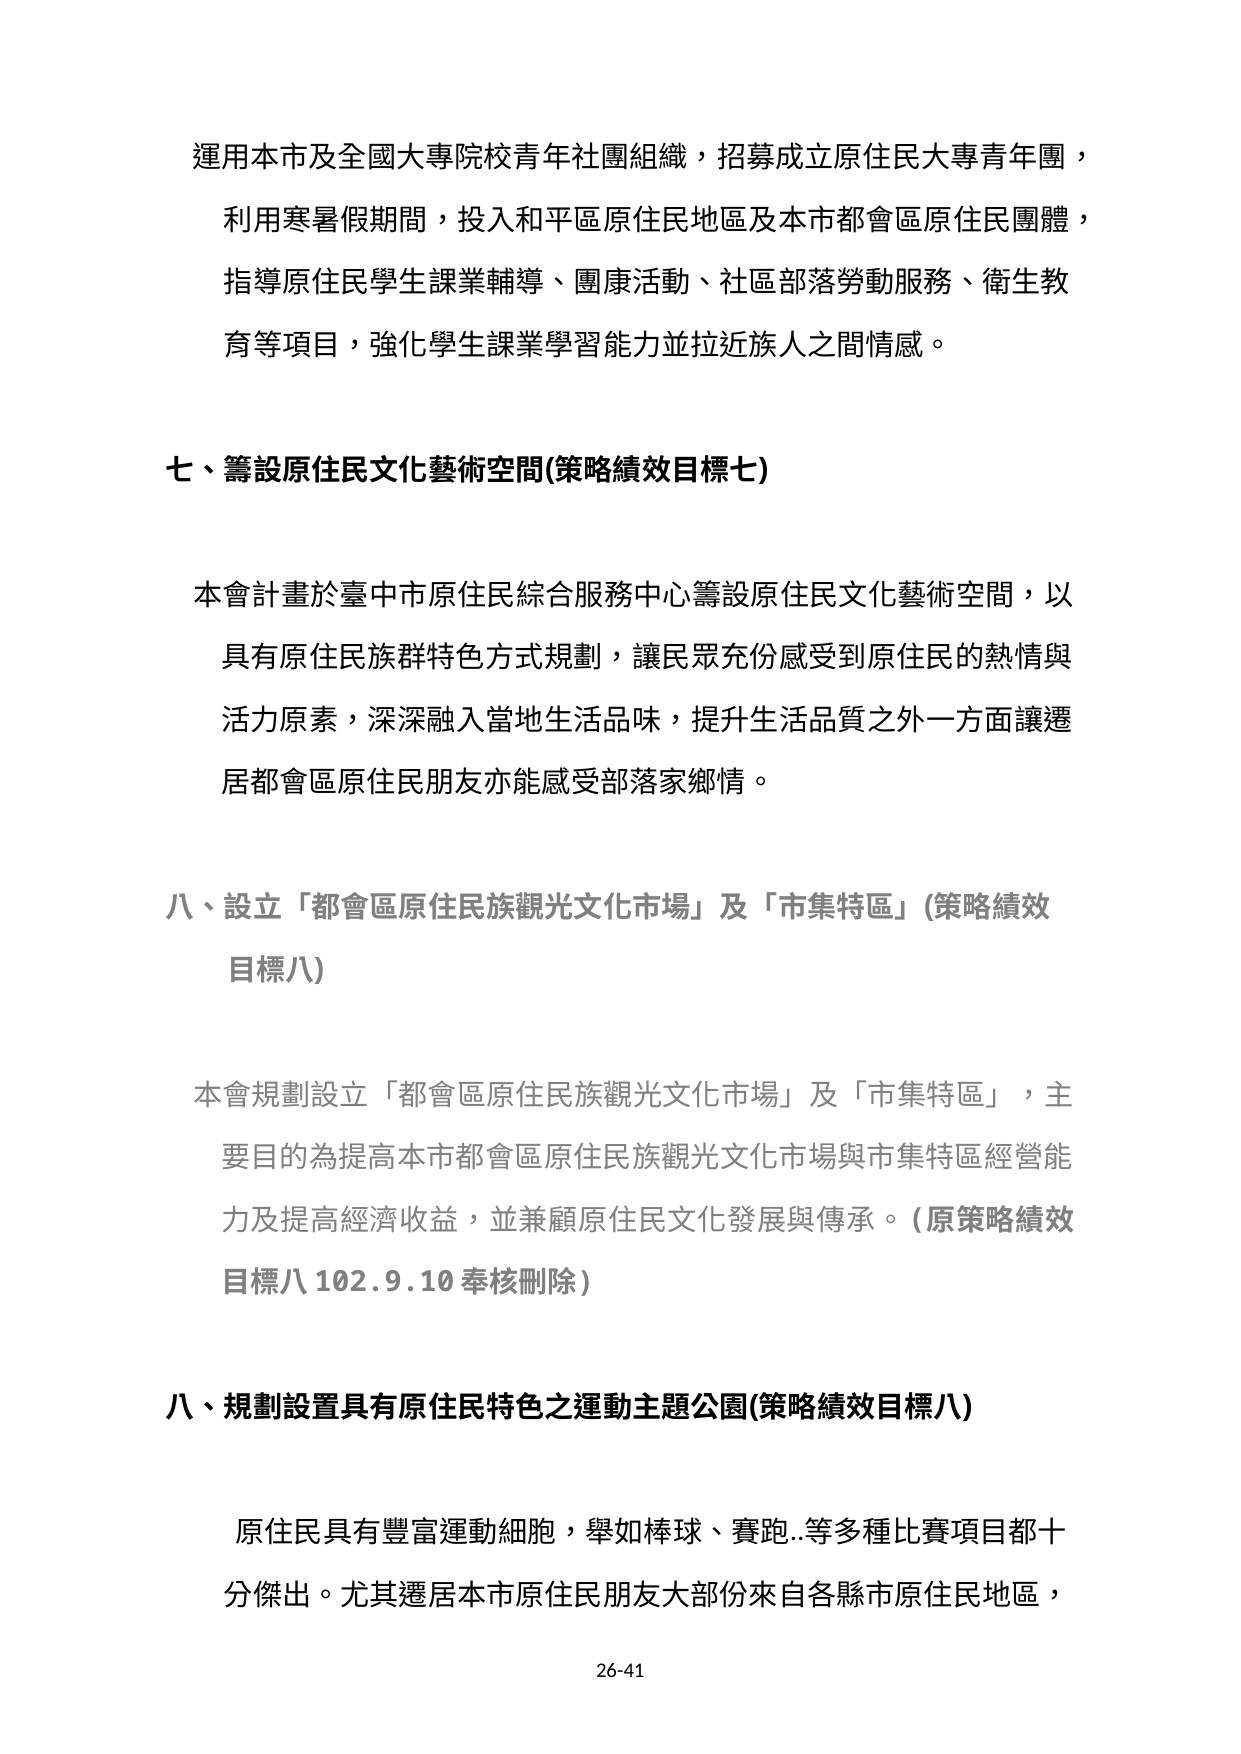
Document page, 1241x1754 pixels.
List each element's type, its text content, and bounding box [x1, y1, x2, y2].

text 七、籌設原住民文化藝術空間(策略績效目標七) [165, 426, 1075, 488]
text 八、規劃設置具有原住民特色之運動主題公園(策略績效目標八) [165, 1363, 1075, 1426]
text 本會規劃設立「都會區原住民族觀光文化市場」及「市集特區」，主要目的為提高本市都會區原住民族觀光文化市場與市集特區經營能力及提高經濟收益，並兼顧原住民文化發展與傳承。(原策略績效目標八102.9.10奉核刪除) [165, 1051, 1075, 1301]
text 本會計畫於臺中市原住民綜合服務中心籌設原住民文化藝術空間，以具有原住民族群特色方式規劃，讓民眾充份感受到原住民的熱情與活力原素，深深融入當地生活品味，提升生活品質之外一方面讓遷居都會區原住民朋友亦能感受部落家鄉情。 [165, 551, 1075, 801]
text 運用本市及全國大專院校青年社團組織，招募成立原住民大專青年團，利用寒暑假期間，投入和平區原住民地區及本市都會區原住民團體，指導原住民學生課業輔導、團康活動、社區部落勞動服務、衛生教育等項目，強化學生課業學習能力並拉近族人之間情感。 [165, 113, 1075, 363]
text 八、設立「都會區原住民族觀光文化市場」及「市集特區」(策略績效目標八) [165, 863, 1075, 988]
text 原住民具有豐富運動細胞，舉如棒球、賽跑..等多種比賽項目都十分傑出。尤其遷居本市原住民朋友大部份來自各縣市原住民地區， [165, 1488, 1075, 1613]
